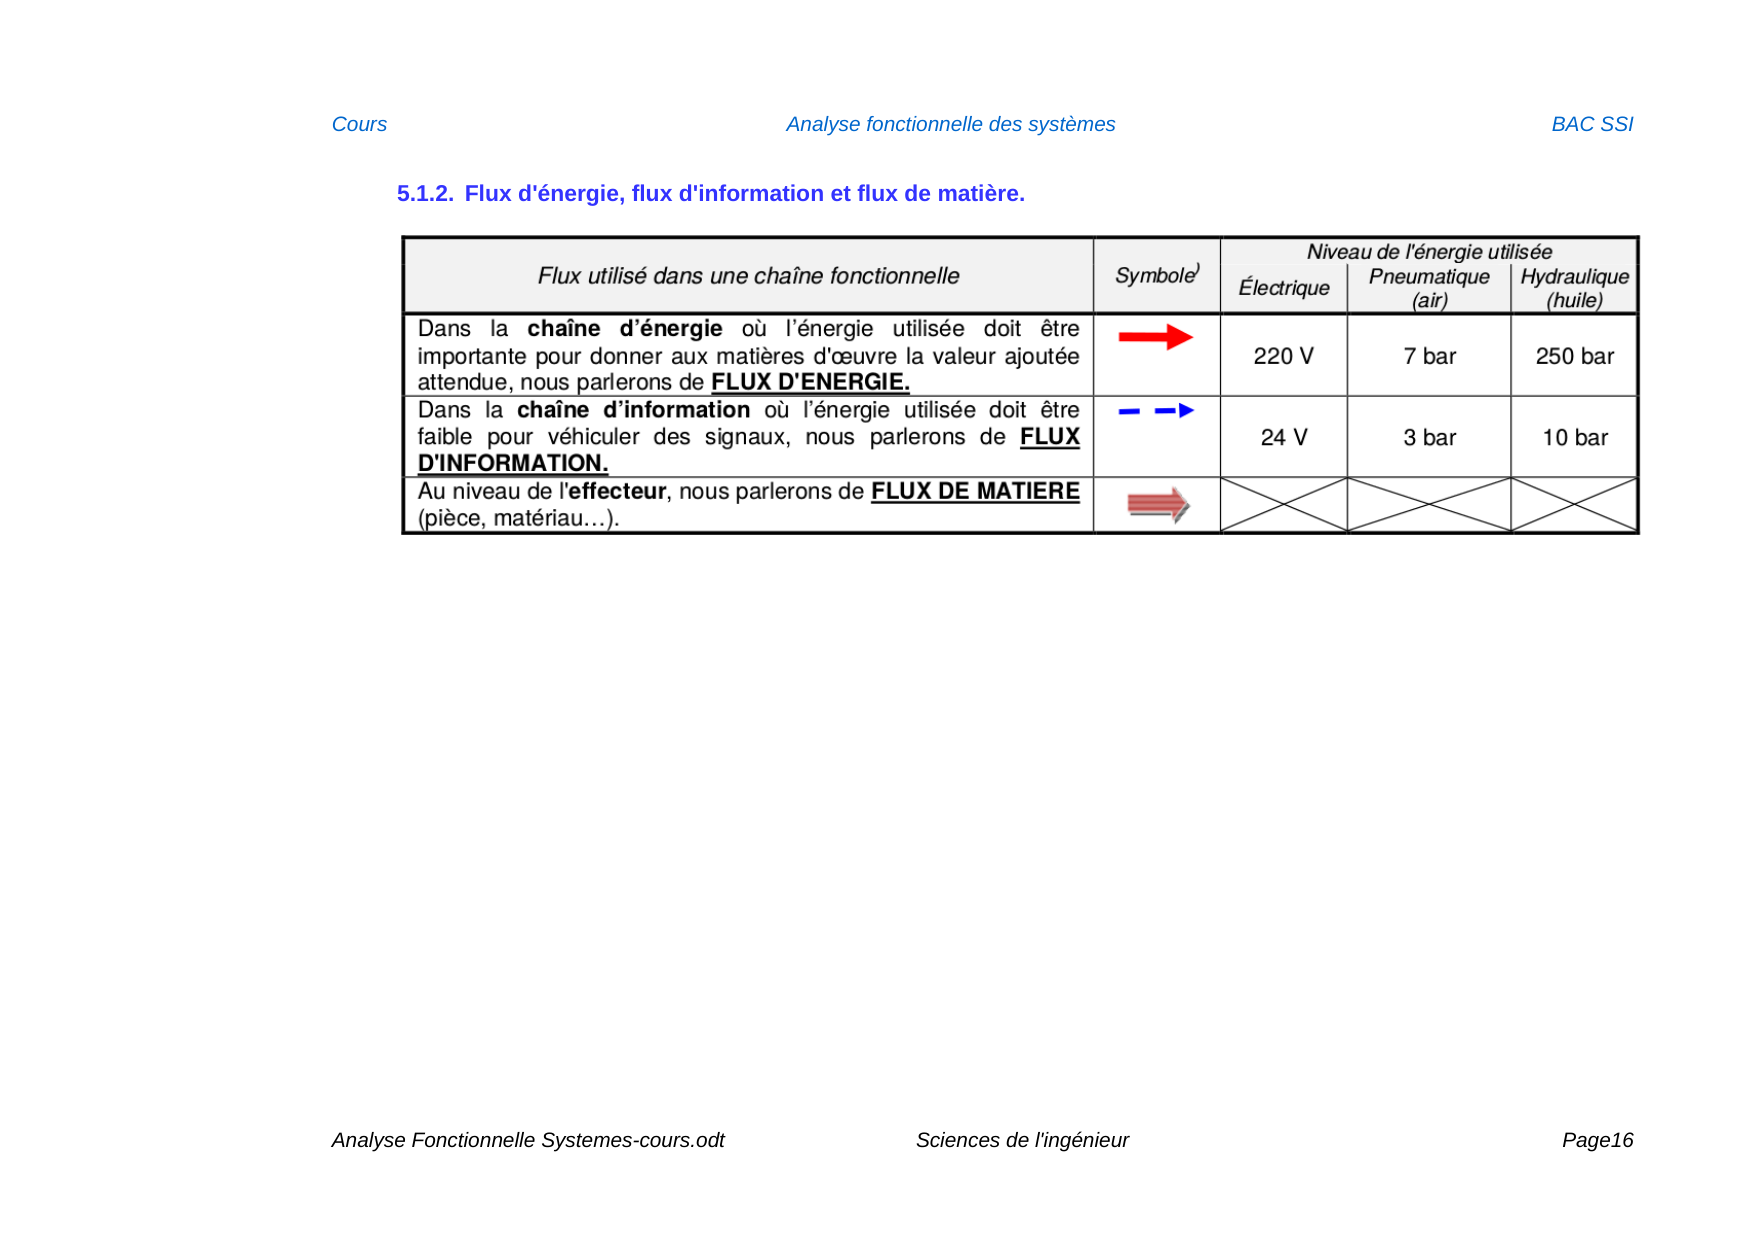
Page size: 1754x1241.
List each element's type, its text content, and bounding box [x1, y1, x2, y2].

picture [392, 229, 1651, 540]
subtitle Flux d'énergie, flux d'information et flux de matière. [391, 180, 1667, 207]
